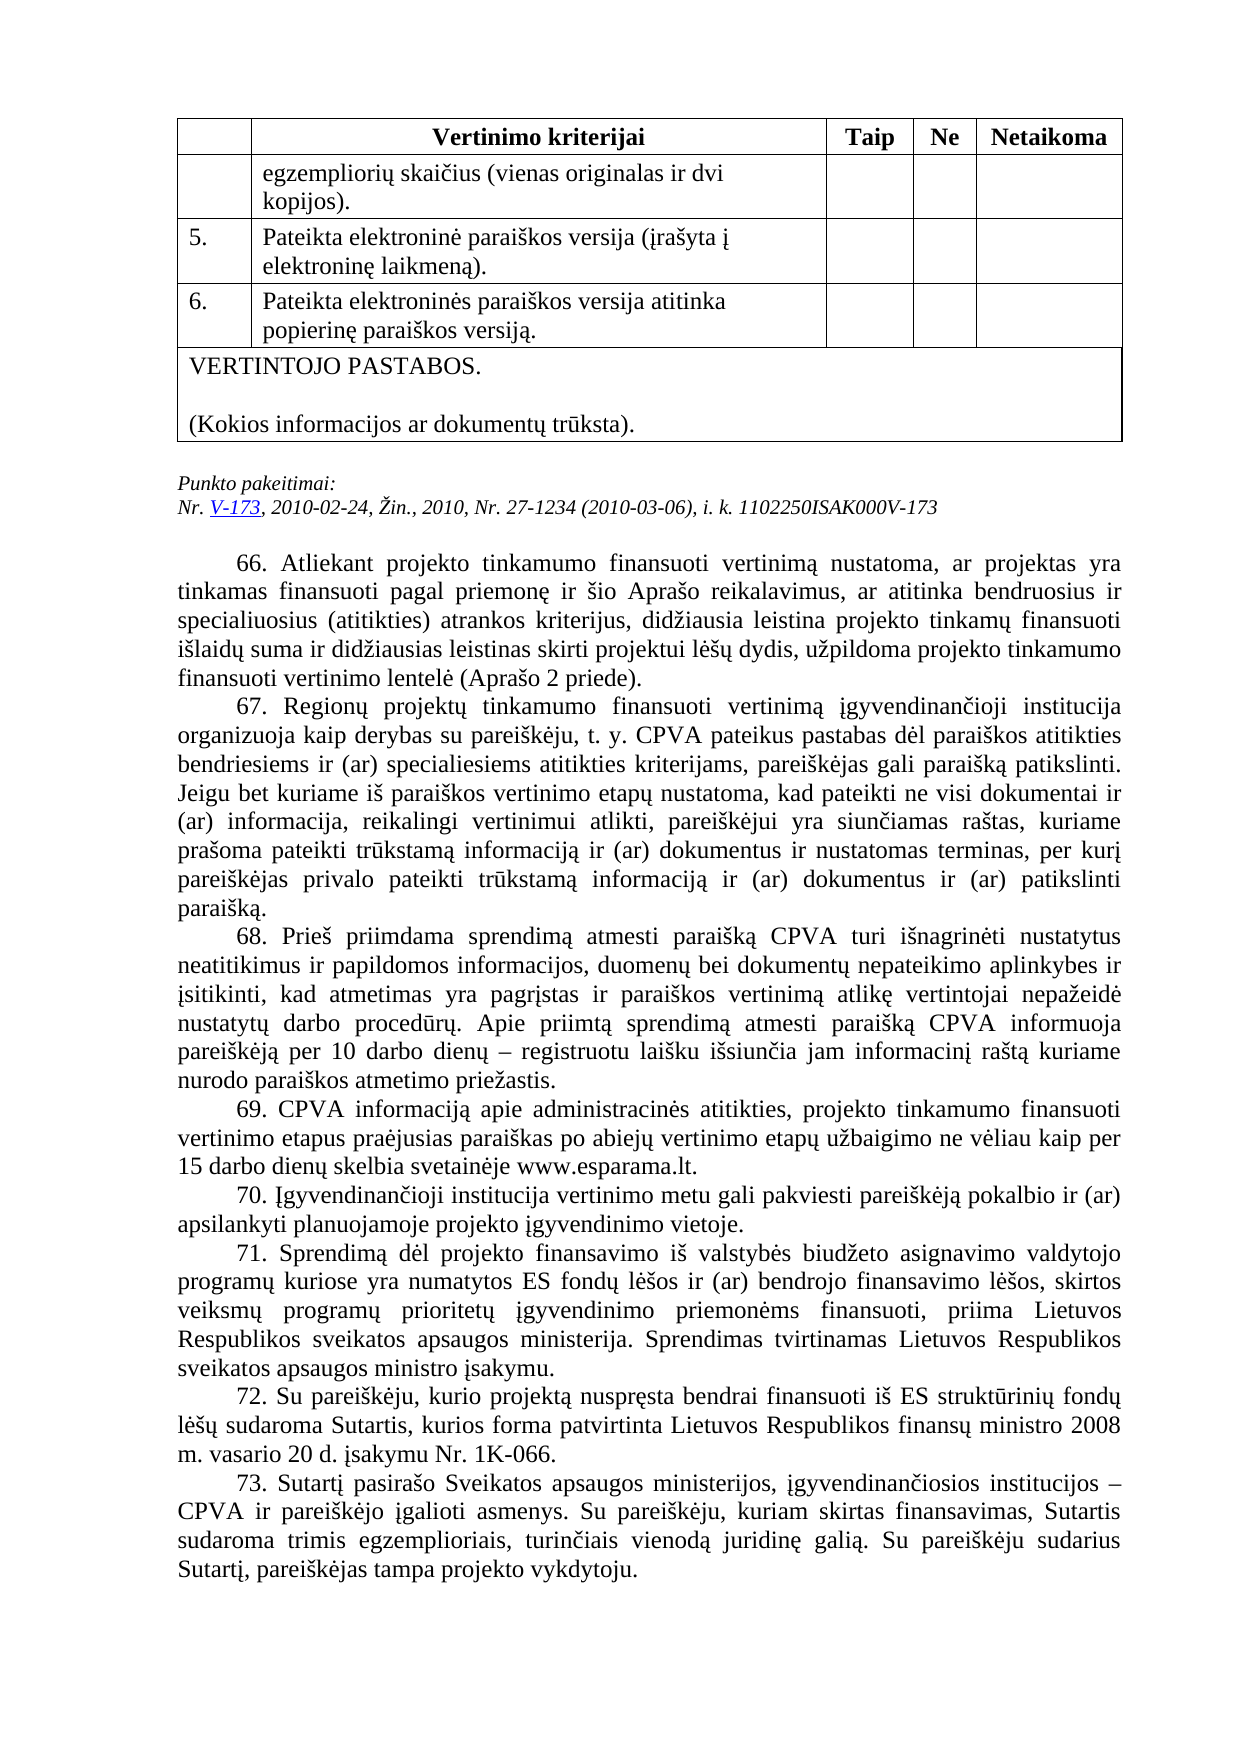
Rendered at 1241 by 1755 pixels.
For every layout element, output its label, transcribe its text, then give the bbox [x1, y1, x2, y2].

table_cell [977, 219, 1122, 282]
text 67. Regionų projektų tinkamumo finansuoti vertinimą įgyvendinančioji institucija organizuoja kaip derybas su pareiškėju, t. y. CPVA pateikus pastabas dėl paraiškos atitikties bendriesiems ir (ar) specialiesiems atitikties kriterijams, pareiškėjas gali paraišką patikslinti. Jeigu bet kuriame iš paraiškos vertinimo etapų nustatoma, kad pateikti ne visi dokumentai ir (ar) informacija, reikalingi vertinimui atlikti, pareiškėjui yra siunčiamas raštas, kuriame prašoma pateikti trūkstamą informaciją ir (ar) dokumentus ir nustatomas terminas, per kurį pareiškėjas privalo pateikti trūkstamą informaciją ir (ar) dokumentus ir (ar) patikslinti paraišką. [177, 691, 1122, 921]
text 69. CPVA informaciją apie administracinės atitikties, projekto tinkamumo finansuoti vertinimo etapus praėjusias paraiškas po abiejų vertinimo etapų užbaigimo ne vėliau kaip per 15 darbo dienų skelbia svetainėje www.esparama.lt. [177, 1094, 1122, 1180]
table_cell Pateikta elektroninė paraiškos versija (įrašyta į elektroninę laikmeną). [252, 219, 826, 282]
text 68. Prieš priimdama sprendimą atmesti paraišką CPVA turi išnagrinėti nustatytus neatitikimus ir papildomos informacijos, duomenų bei dokumentų nepateikimo aplinkybes ir įsitikinti, kad atmetimas yra pagrįstas ir paraiškos vertinimą atlikę vertintojai nepažeidė nustatytų darbo procedūrų. Apie priimtą sprendimą atmesti paraišką CPVA informuoja pareiškėją per 10 darbo dienų – registruotu laišku išsiunčia jam informacinį raštą kuriame nurodo paraiškos atmetimo priežastis. [177, 921, 1122, 1094]
table_header [178, 119, 251, 154]
text 66. Atliekant projekto tinkamumo finansuoti vertinimą nustatoma, ar projektas yra tinkamas finansuoti pagal priemonę ir šio Aprašo reikalavimus, ar atitinka bendruosius ir specialiuosius (atitikties) atrankos kriterijus, didžiausia leistina projekto tinkamų finansuoti išlaidų suma ir didžiausias leistinas skirti projektui lėšų dydis, užpildoma projekto tinkamumo finansuoti vertinimo lentelė (Aprašo 2 priede). [177, 548, 1122, 691]
table_cell [827, 155, 913, 218]
text 73. Sutartį pasirašo Sveikatos apsaugos ministerijos, įgyvendinančiosios institucijos – CPVA ir pareiškėjo įgalioti asmenys. Su pareiškėju, kuriam skirtas finansavimas, Sutartis sudaroma trimis egzemplioriais, turinčiais vienodą juridinę galią. Su pareiškėju sudarius Sutartį, pareiškėjas tampa projekto vykdytoju. [177, 1468, 1122, 1583]
table_header Taip [827, 119, 913, 154]
table_cell [914, 155, 976, 218]
text Punkto pakeitimai: [177, 471, 1122, 495]
table_cell Pateikta elektroninės paraiškos versija atitinka popierinę paraiškos versiją. [252, 284, 826, 347]
table_header Ne [914, 119, 976, 154]
table_cell 6. [178, 284, 251, 347]
table_cell [914, 284, 976, 347]
table_cell VERTINTOJO PASTABOS. (Kokios informacijos ar dokumentų trūksta). [178, 348, 1121, 441]
table_cell egzempliorių skaičius (vienas originalas ir dvi kopijos). [252, 155, 826, 218]
text 72. Su pareiškėju, kurio projektą nuspręsta bendrai finansuoti iš ES struktūrinių fondų lėšų sudaroma Sutartis, kurios forma patvirtinta Lietuvos Respublikos finansų ministro 2008 m. vasario 20 d. įsakymu Nr. 1K-066. [177, 1381, 1122, 1468]
table_cell [178, 155, 251, 218]
text Nr. V-173, 2010-02-24, Žin., 2010, Nr. 27-1234 (2010-03-06), i. k. 1102250ISAK000V-173 [177, 495, 1122, 519]
table_cell [914, 219, 976, 282]
table_cell [827, 219, 913, 282]
text 71. Sprendimą dėl projekto finansavimo iš valstybės biudžeto asignavimo valdytojo programų kuriose yra numatytos ES fondų lėšos ir (ar) bendrojo finansavimo lėšos, skirtos veiksmų programų prioritetų įgyvendinimo priemonėms finansuoti, priima Lietuvos Respublikos sveikatos apsaugos ministerija. Sprendimas tvirtinamas Lietuvos Respublikos sveikatos apsaugos ministro įsakymu. [177, 1238, 1122, 1381]
table_cell 5. [178, 219, 251, 282]
table_cell [827, 284, 913, 347]
text 70. Įgyvendinančioji institucija vertinimo metu gali pakviesti pareiškėją pokalbio ir (ar) apsilankyti planuojamoje projekto įgyvendinimo vietoje. [177, 1180, 1122, 1238]
table_header Netaikoma [977, 119, 1122, 154]
table_header Vertinimo kriterijai [252, 119, 826, 154]
table_cell [977, 155, 1122, 218]
table_cell [977, 284, 1122, 347]
